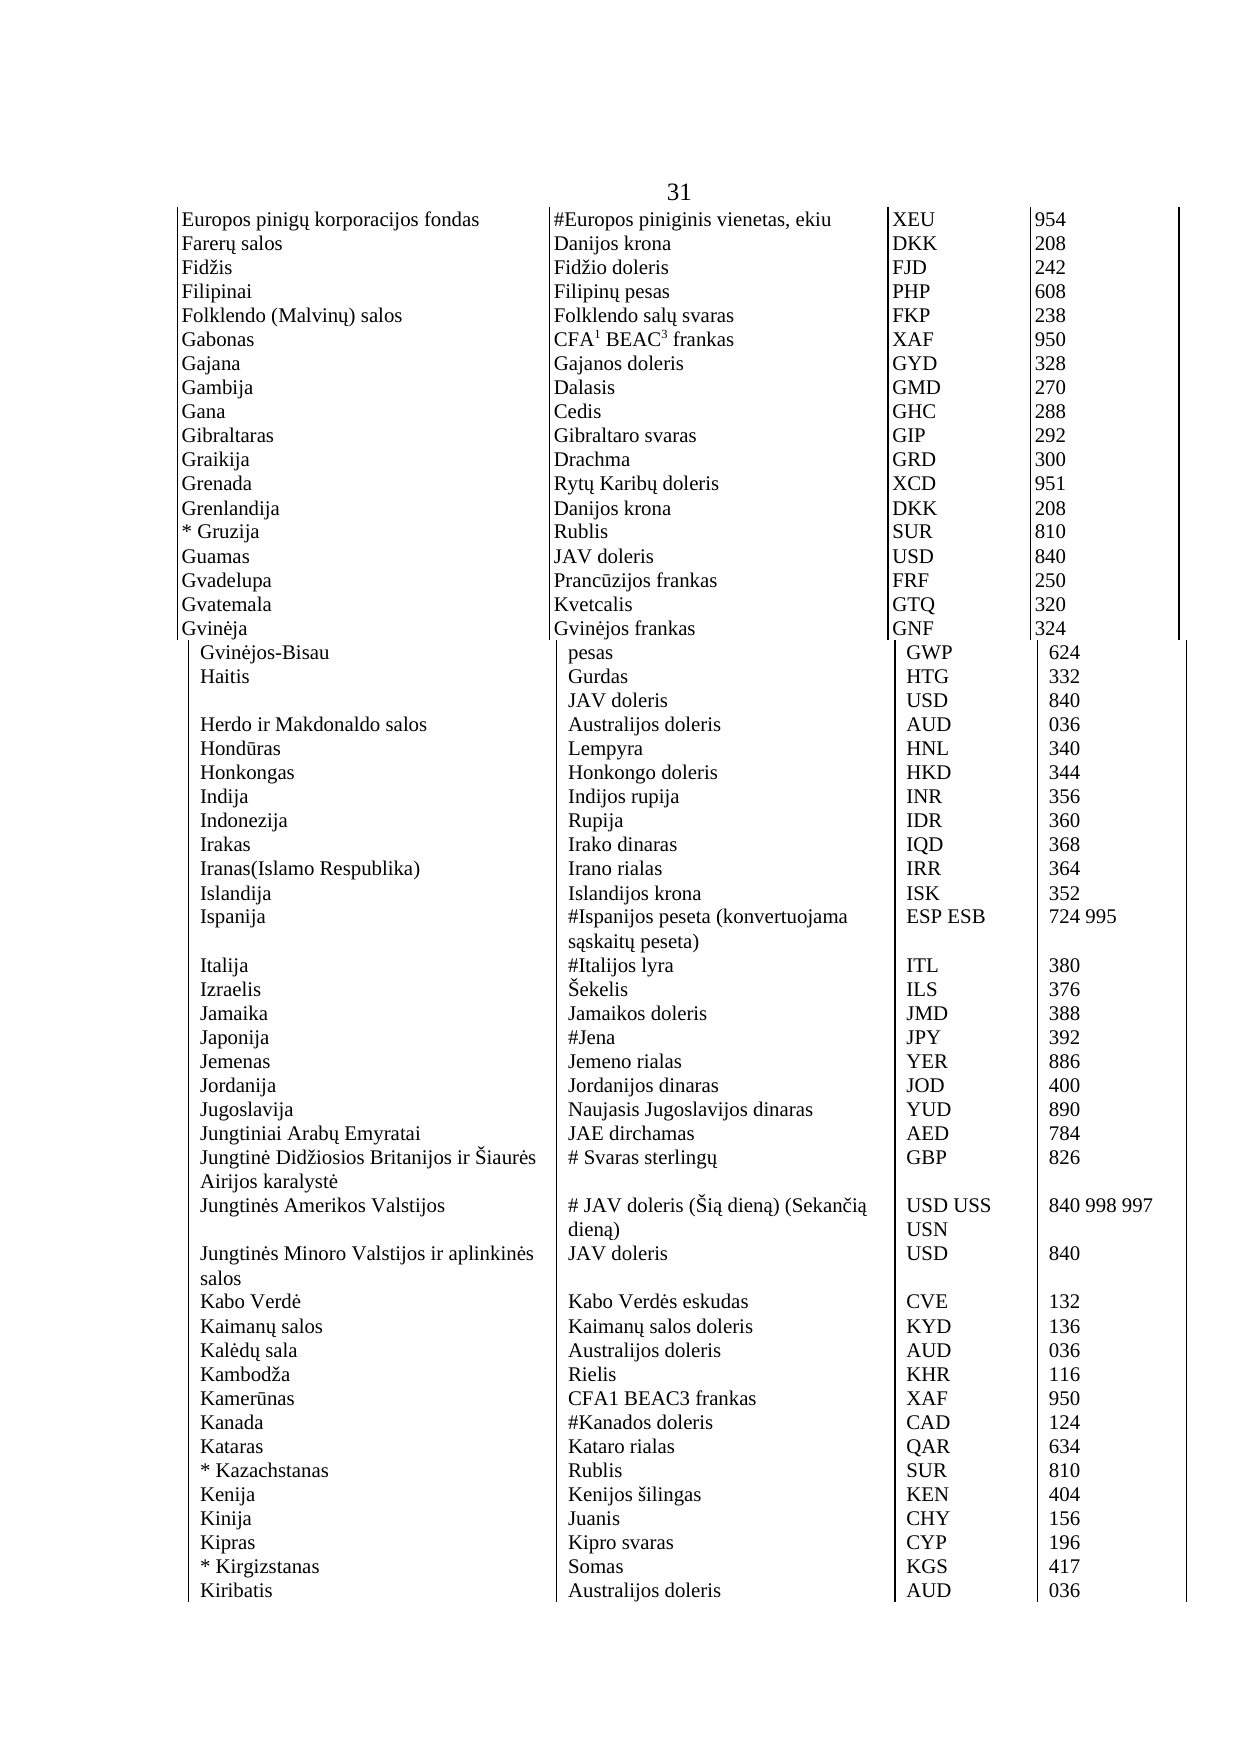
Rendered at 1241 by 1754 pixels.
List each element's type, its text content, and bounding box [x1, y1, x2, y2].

table_cell Filipinai [178, 279, 549, 303]
table_cell Honkongas [189, 760, 556, 784]
table_cell 724 995 [1038, 905, 1186, 953]
table_cell Australijos doleris [557, 1578, 894, 1602]
table_cell CYP [896, 1530, 1037, 1554]
table_cell CFA1 BEAC3 frankas [557, 1386, 894, 1410]
table_cell GBP [896, 1145, 1037, 1193]
table_cell 840 998 997 [1038, 1193, 1186, 1241]
table_cell Australijos doleris [557, 712, 894, 736]
table_cell Danijos krona [550, 231, 887, 255]
table_cell Folklendo salų svaras [550, 303, 887, 327]
table_cell Fidžis [178, 255, 549, 279]
table_cell Dalasis [550, 375, 887, 399]
table_cell FKP [889, 303, 1030, 327]
table_cell JAV doleris [557, 688, 894, 712]
table_cell AUD [896, 712, 1037, 736]
table_cell KYD [896, 1314, 1037, 1338]
table_cell Irako dinaras [557, 832, 894, 856]
table_cell 417 [1038, 1554, 1186, 1578]
table_cell 124 [1038, 1410, 1186, 1434]
table_cell XCD [889, 471, 1030, 495]
table_cell USD [889, 544, 1030, 568]
table_cell Gibraltaro svaras [550, 423, 887, 447]
table_cell Graikija [178, 447, 549, 471]
table_cell Rielis [557, 1362, 894, 1386]
table_cell Kambodža [189, 1362, 556, 1386]
table_cell 300 [1031, 447, 1178, 471]
table_cell GIP [889, 423, 1030, 447]
table_cell 036 [1038, 1578, 1186, 1602]
table_cell 324 [1031, 616, 1178, 640]
table_header pesas [557, 640, 894, 664]
table_cell JMD [896, 1001, 1037, 1025]
table_cell XEU [889, 207, 1030, 231]
table_cell Gurdas [557, 664, 894, 688]
table_cell 208 [1031, 231, 1178, 255]
table_cell FJD [889, 255, 1030, 279]
table_cell JAV doleris [557, 1241, 894, 1289]
table_cell GYD [889, 351, 1030, 375]
table_cell 344 [1038, 760, 1186, 784]
table_cell Jugoslavija [189, 1097, 556, 1121]
table_cell 328 [1031, 351, 1178, 375]
table_cell 250 [1031, 568, 1178, 592]
table_cell Danijos krona [550, 495, 887, 519]
table_cell PHP [889, 279, 1030, 303]
table_cell 951 [1031, 471, 1178, 495]
table_cell DKK [889, 231, 1030, 255]
table_cell 954 [1031, 207, 1178, 231]
table_cell Grenlandija [178, 495, 549, 519]
table_header 624 [1038, 640, 1186, 664]
table_cell DKK [889, 495, 1030, 519]
table_cell Farerų salos [178, 231, 549, 255]
table_cell 036 [1038, 712, 1186, 736]
table_cell GTQ [889, 592, 1030, 616]
table_cell INR [896, 784, 1037, 808]
table_cell 132 [1038, 1290, 1186, 1313]
table_cell KGS [896, 1554, 1037, 1578]
table_cell 784 [1038, 1121, 1186, 1145]
table_cell 136 [1038, 1314, 1186, 1338]
table_cell JAE dirchamas [557, 1121, 894, 1145]
table_cell 196 [1038, 1530, 1186, 1554]
table_cell 368 [1038, 832, 1186, 856]
table_cell Indijos rupija [557, 784, 894, 808]
table_cell 392 [1038, 1025, 1186, 1049]
table_cell Gajana [178, 351, 549, 375]
table_cell Jungtiniai Arabų Emyratai [189, 1121, 556, 1145]
table_cell 400 [1038, 1073, 1186, 1097]
table_cell Irano rialas [557, 856, 894, 880]
table_cell Gvinėjos frankas [550, 616, 887, 640]
table_cell SUR [896, 1458, 1037, 1482]
table_cell Gajanos doleris [550, 351, 887, 375]
table_cell 950 [1038, 1386, 1186, 1410]
table_cell 332 [1038, 664, 1186, 688]
table_cell Prancūzijos frankas [550, 568, 887, 592]
table_cell Australijos doleris [557, 1338, 894, 1362]
table_cell Rupija [557, 808, 894, 832]
table_cell Jordanijos dinaras [557, 1073, 894, 1097]
table_cell Izraelis [189, 977, 556, 1001]
table_cell 116 [1038, 1362, 1186, 1386]
table_cell 360 [1038, 808, 1186, 832]
table_cell JPY [896, 1025, 1037, 1049]
table_cell 810 [1031, 520, 1178, 543]
table_cell Gibraltaras [178, 423, 549, 447]
table_cell ESP ESB [896, 905, 1037, 953]
table_cell Kenijos šilingas [557, 1482, 894, 1506]
table_cell Gvinėja [178, 616, 549, 640]
table_cell 840 [1031, 544, 1178, 568]
table_cell 292 [1031, 423, 1178, 447]
table_cell Gvatemala [178, 592, 549, 616]
table_cell Gvadelupa [178, 568, 549, 592]
table_cell 890 [1038, 1097, 1186, 1121]
table_cell 826 [1038, 1145, 1186, 1193]
table_cell 270 [1031, 375, 1178, 399]
table_cell Indonezija [189, 808, 556, 832]
table_cell Islandija [189, 880, 556, 904]
table_cell GNF [889, 616, 1030, 640]
table_cell 810 [1038, 1458, 1186, 1482]
table_cell Jungtinės Minoro Valstijos ir aplinkinės salos [189, 1241, 556, 1289]
table_cell 208 [1031, 495, 1178, 519]
table_cell * Kazachstanas [189, 1458, 556, 1482]
table_cell 404 [1038, 1482, 1186, 1506]
table_header GWP [896, 640, 1037, 664]
table_cell Jordanija [189, 1073, 556, 1097]
table_cell Honkongo doleris [557, 760, 894, 784]
table_cell Jemeno rialas [557, 1049, 894, 1073]
table_cell CVE [896, 1290, 1037, 1313]
table_cell Kataro rialas [557, 1434, 894, 1458]
table_cell Kenija [189, 1482, 556, 1506]
table_cell * Gruzija [178, 520, 549, 543]
table_cell Lempyra [557, 736, 894, 760]
table_cell ILS [896, 977, 1037, 1001]
table_cell Filipinų pesas [550, 279, 887, 303]
table_cell Irakas [189, 832, 556, 856]
table_header Gvinėjos-Bisau [189, 640, 556, 664]
table_cell Kvetcalis [550, 592, 887, 616]
table_cell Kiribatis [189, 1578, 556, 1602]
table_cell USD [896, 688, 1037, 712]
table_cell 840 [1038, 1241, 1186, 1289]
table_cell Kaimanų salos [189, 1314, 556, 1338]
table_cell 356 [1038, 784, 1186, 808]
table_cell 352 [1038, 880, 1186, 904]
table_cell Italija [189, 953, 556, 977]
table_cell Guamas [178, 544, 549, 568]
table_cell 608 [1031, 279, 1178, 303]
table_cell Grenada [178, 471, 549, 495]
table_cell Cedis [550, 399, 887, 423]
table_cell 634 [1038, 1434, 1186, 1458]
table_cell [189, 688, 556, 712]
table_cell #Kanados doleris [557, 1410, 894, 1434]
table_cell YUD [896, 1097, 1037, 1121]
table_cell Kaimanų salos doleris [557, 1314, 894, 1338]
table_cell 886 [1038, 1049, 1186, 1073]
table_cell Juanis [557, 1506, 894, 1530]
table_cell Rytų Karibų doleris [550, 471, 887, 495]
table_cell QAR [896, 1434, 1037, 1458]
table_cell Jungtinės Amerikos Valstijos [189, 1193, 556, 1241]
table_cell Šekelis [557, 977, 894, 1001]
table_cell AUD [896, 1578, 1037, 1602]
table_cell CFA1 BEAC3 frankas [550, 327, 887, 351]
table_cell # Svaras sterlingų [557, 1145, 894, 1193]
table_cell #Italijos lyra [557, 953, 894, 977]
table_cell Kipro svaras [557, 1530, 894, 1554]
table_cell HNL [896, 736, 1037, 760]
table_cell 238 [1031, 303, 1178, 327]
table_cell YER [896, 1049, 1037, 1073]
table_cell ISK [896, 880, 1037, 904]
table_cell GHC [889, 399, 1030, 423]
table_cell Iranas(Islamo Respublika) [189, 856, 556, 880]
table_cell JAV doleris [550, 544, 887, 568]
table_cell ITL [896, 953, 1037, 977]
table_cell 242 [1031, 255, 1178, 279]
table_cell XAF [896, 1386, 1037, 1410]
table_cell XAF [889, 327, 1030, 351]
table_cell Kipras [189, 1530, 556, 1554]
table_cell HKD [896, 760, 1037, 784]
table_cell Islandijos krona [557, 880, 894, 904]
table_cell Jemenas [189, 1049, 556, 1073]
table_cell 380 [1038, 953, 1186, 977]
table_cell Indija [189, 784, 556, 808]
table_cell Fidžio doleris [550, 255, 887, 279]
table_cell Kabo Verdė [189, 1290, 556, 1313]
table_cell FRF [889, 568, 1030, 592]
table_cell Gambija [178, 375, 549, 399]
table_cell USD [896, 1241, 1037, 1289]
table_cell IRR [896, 856, 1037, 880]
table_cell Japonija [189, 1025, 556, 1049]
table_cell 036 [1038, 1338, 1186, 1362]
table_cell Drachma [550, 447, 887, 471]
table_cell 288 [1031, 399, 1178, 423]
table_cell #Ispanijos peseta (konvertuojama sąskaitų peseta) [557, 905, 894, 953]
table_cell GMD [889, 375, 1030, 399]
table_cell * Kirgizstanas [189, 1554, 556, 1578]
table_cell Kanada [189, 1410, 556, 1434]
table_cell CHY [896, 1506, 1037, 1530]
table_cell Herdo ir Makdonaldo salos [189, 712, 556, 736]
table_cell #Europos piniginis vienetas, ekiu [550, 207, 887, 231]
table_cell Hondūras [189, 736, 556, 760]
table_cell USD USS USN [896, 1193, 1037, 1241]
table_cell AUD [896, 1338, 1037, 1362]
table_cell # JAV doleris (Šią dieną) (Sekančią dieną) [557, 1193, 894, 1241]
table_cell Jamaikos doleris [557, 1001, 894, 1025]
table_cell Ispanija [189, 905, 556, 953]
table_cell #Jena [557, 1025, 894, 1049]
table_cell 320 [1031, 592, 1178, 616]
table_cell Gana [178, 399, 549, 423]
table_cell 840 [1038, 688, 1186, 712]
table_cell Somas [557, 1554, 894, 1578]
table_cell Kabo Verdės eskudas [557, 1290, 894, 1313]
table_cell 364 [1038, 856, 1186, 880]
table_cell CAD [896, 1410, 1037, 1434]
table_cell Europos pinigų korporacijos fondas [178, 207, 549, 231]
table_cell 388 [1038, 1001, 1186, 1025]
table_cell 376 [1038, 977, 1186, 1001]
table_cell KEN [896, 1482, 1037, 1506]
table_cell 156 [1038, 1506, 1186, 1530]
table_cell HTG [896, 664, 1037, 688]
table_cell IQD [896, 832, 1037, 856]
table_cell Gabonas [178, 327, 549, 351]
table_cell Kalėdų sala [189, 1338, 556, 1362]
table_cell 950 [1031, 327, 1178, 351]
table_cell Folklendo (Malvinų) salos [178, 303, 549, 327]
table_cell Kinija [189, 1506, 556, 1530]
table_cell Rublis [557, 1458, 894, 1482]
table_cell Kataras [189, 1434, 556, 1458]
table_cell Haitis [189, 664, 556, 688]
table_cell Rublis [550, 520, 887, 543]
table_cell Kamerūnas [189, 1386, 556, 1410]
table_cell IDR [896, 808, 1037, 832]
table_cell Jamaika [189, 1001, 556, 1025]
table_cell AED [896, 1121, 1037, 1145]
table_cell SUR [889, 520, 1030, 543]
table_cell Naujasis Jugoslavijos dinaras [557, 1097, 894, 1121]
table_cell JOD [896, 1073, 1037, 1097]
table_cell Jungtinė Didžiosios Britanijos ir Šiaurės Airijos karalystė [189, 1145, 556, 1193]
table_cell KHR [896, 1362, 1037, 1386]
table_cell 340 [1038, 736, 1186, 760]
table_cell GRD [889, 447, 1030, 471]
